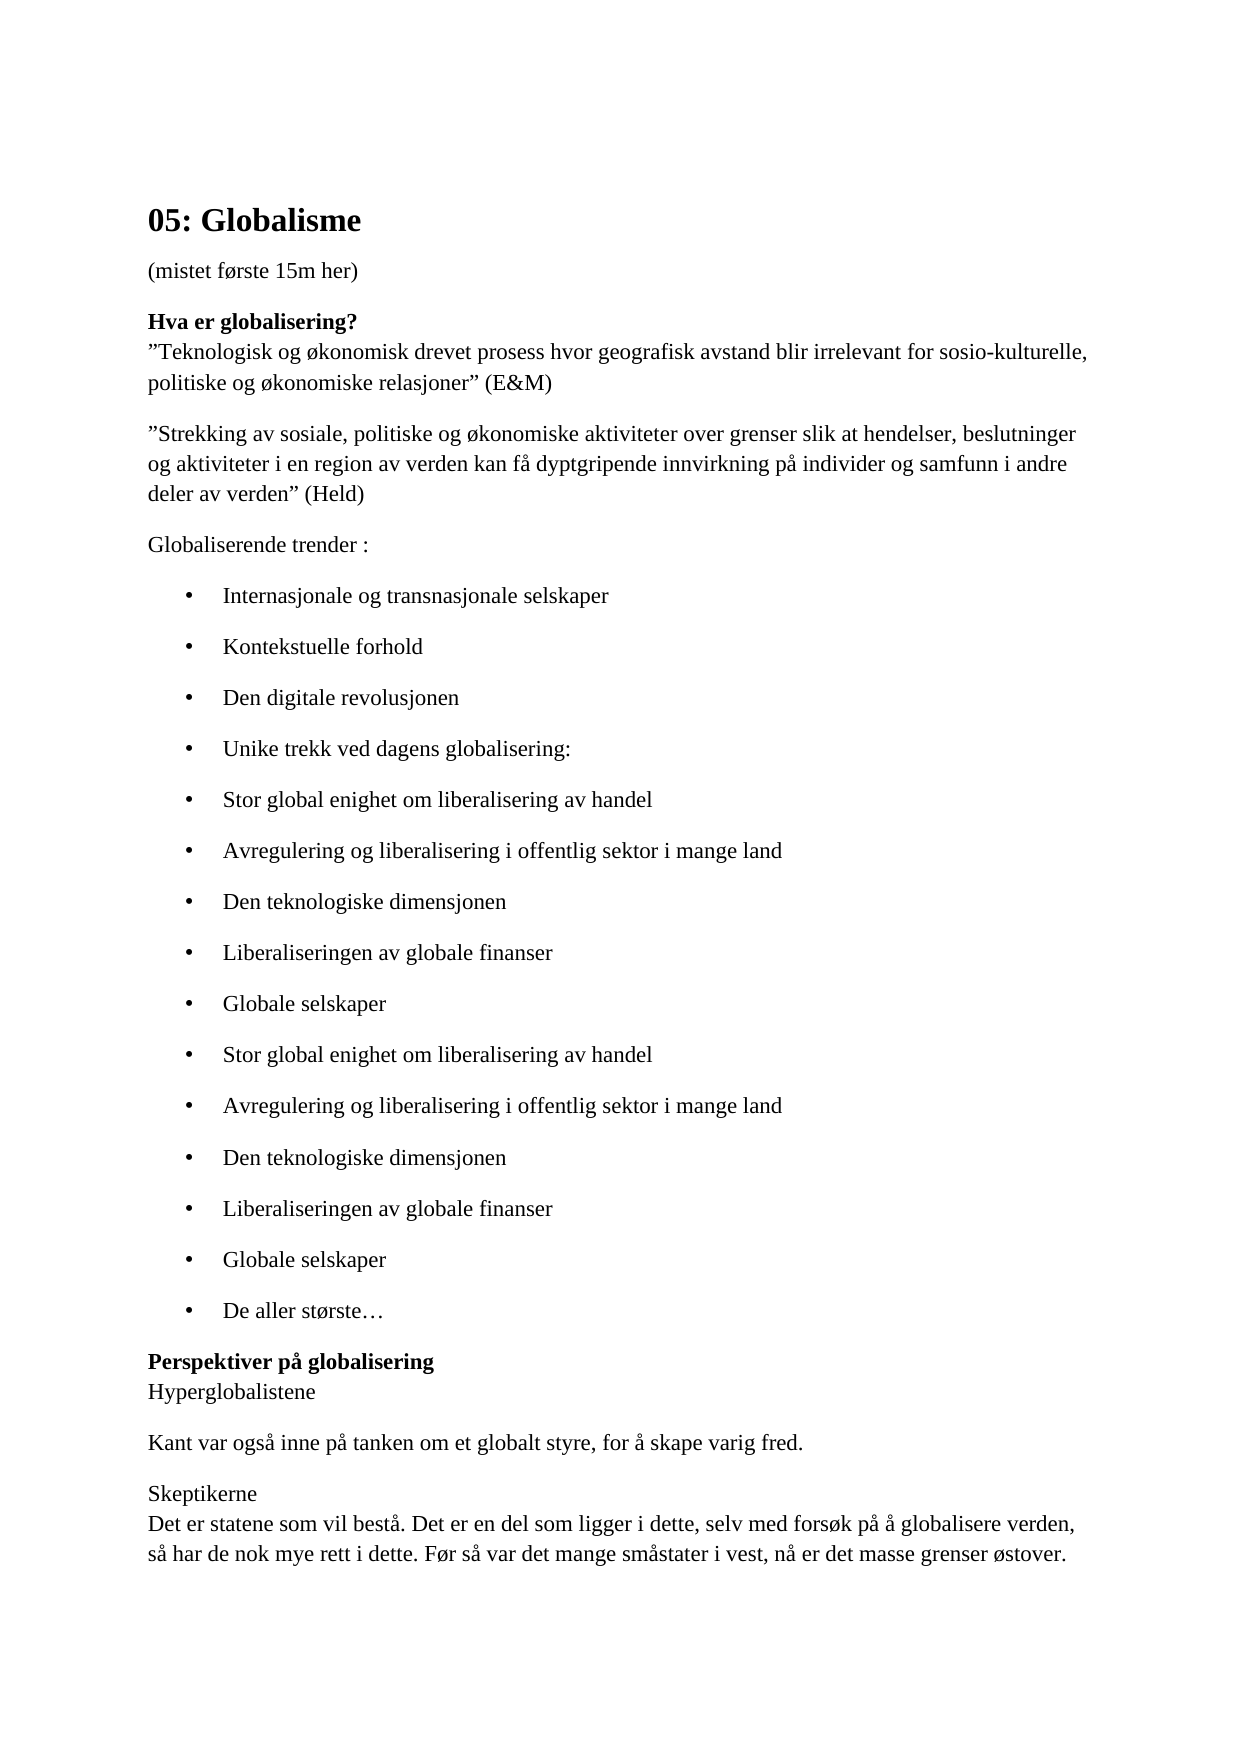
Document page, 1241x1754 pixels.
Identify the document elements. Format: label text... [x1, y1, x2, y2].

list Den teknologiske dimensjonen [185, 1144, 1093, 1170]
list Internasjonale og transnasjonale selskaper [185, 582, 1093, 608]
list De aller største… [185, 1297, 1093, 1323]
list Den teknologiske dimensjonen [185, 888, 1093, 915]
list Kontekstuelle forhold [185, 633, 1093, 659]
text Kant var også inne på tanken om et globalt styre, for å skape varig fred. [148, 1429, 1093, 1455]
subtitle 05: Globalisme [148, 201, 1093, 239]
text Perspektiver på globalisering Hyperglobalistene [148, 1348, 1093, 1404]
text Skeptikerne Det er statene som vil bestå. Det er en del som ligger i dette, selv med forsøk på å globalisere verden, så har de nok mye rett i dette. Før så var det mange småstater i vest, nå er det masse grenser østover. [148, 1480, 1093, 1567]
list Globale selskaper [185, 1246, 1093, 1272]
text Globaliserende trender : [148, 531, 1093, 557]
list Globale selskaper [185, 991, 1093, 1017]
list Avregulering og liberalisering i offentlig sektor i mange land [185, 1093, 1093, 1119]
list Liberaliseringen av globale finanser [185, 1195, 1093, 1221]
text (mistet første 15m her) [148, 257, 1093, 283]
list Stor global enighet om liberalisering av handel [185, 786, 1093, 813]
text Hva er globalisering? ”Teknologisk og økonomisk drevet prosess hvor geografisk avstand blir irrelevant for sosio-kulturelle, politiske og økonomiske relasjoner” (E&M) [148, 308, 1093, 395]
list Avregulering og liberalisering i offentlig sektor i mange land [185, 837, 1093, 864]
list Stor global enighet om liberalisering av handel [185, 1042, 1093, 1068]
list Unike trekk ved dagens globalisering: [185, 735, 1093, 762]
list Den digitale revolusjonen [185, 684, 1093, 711]
list Liberaliseringen av globale finanser [185, 939, 1093, 966]
text ”Strekking av sosiale, politiske og økonomiske aktiviteter over grenser slik at hendelser, beslutninger og aktiviteter i en region av verden kan få dyptgripende innvirkning på individer og samfunn i andre deler av verden” (Held) [148, 420, 1093, 506]
